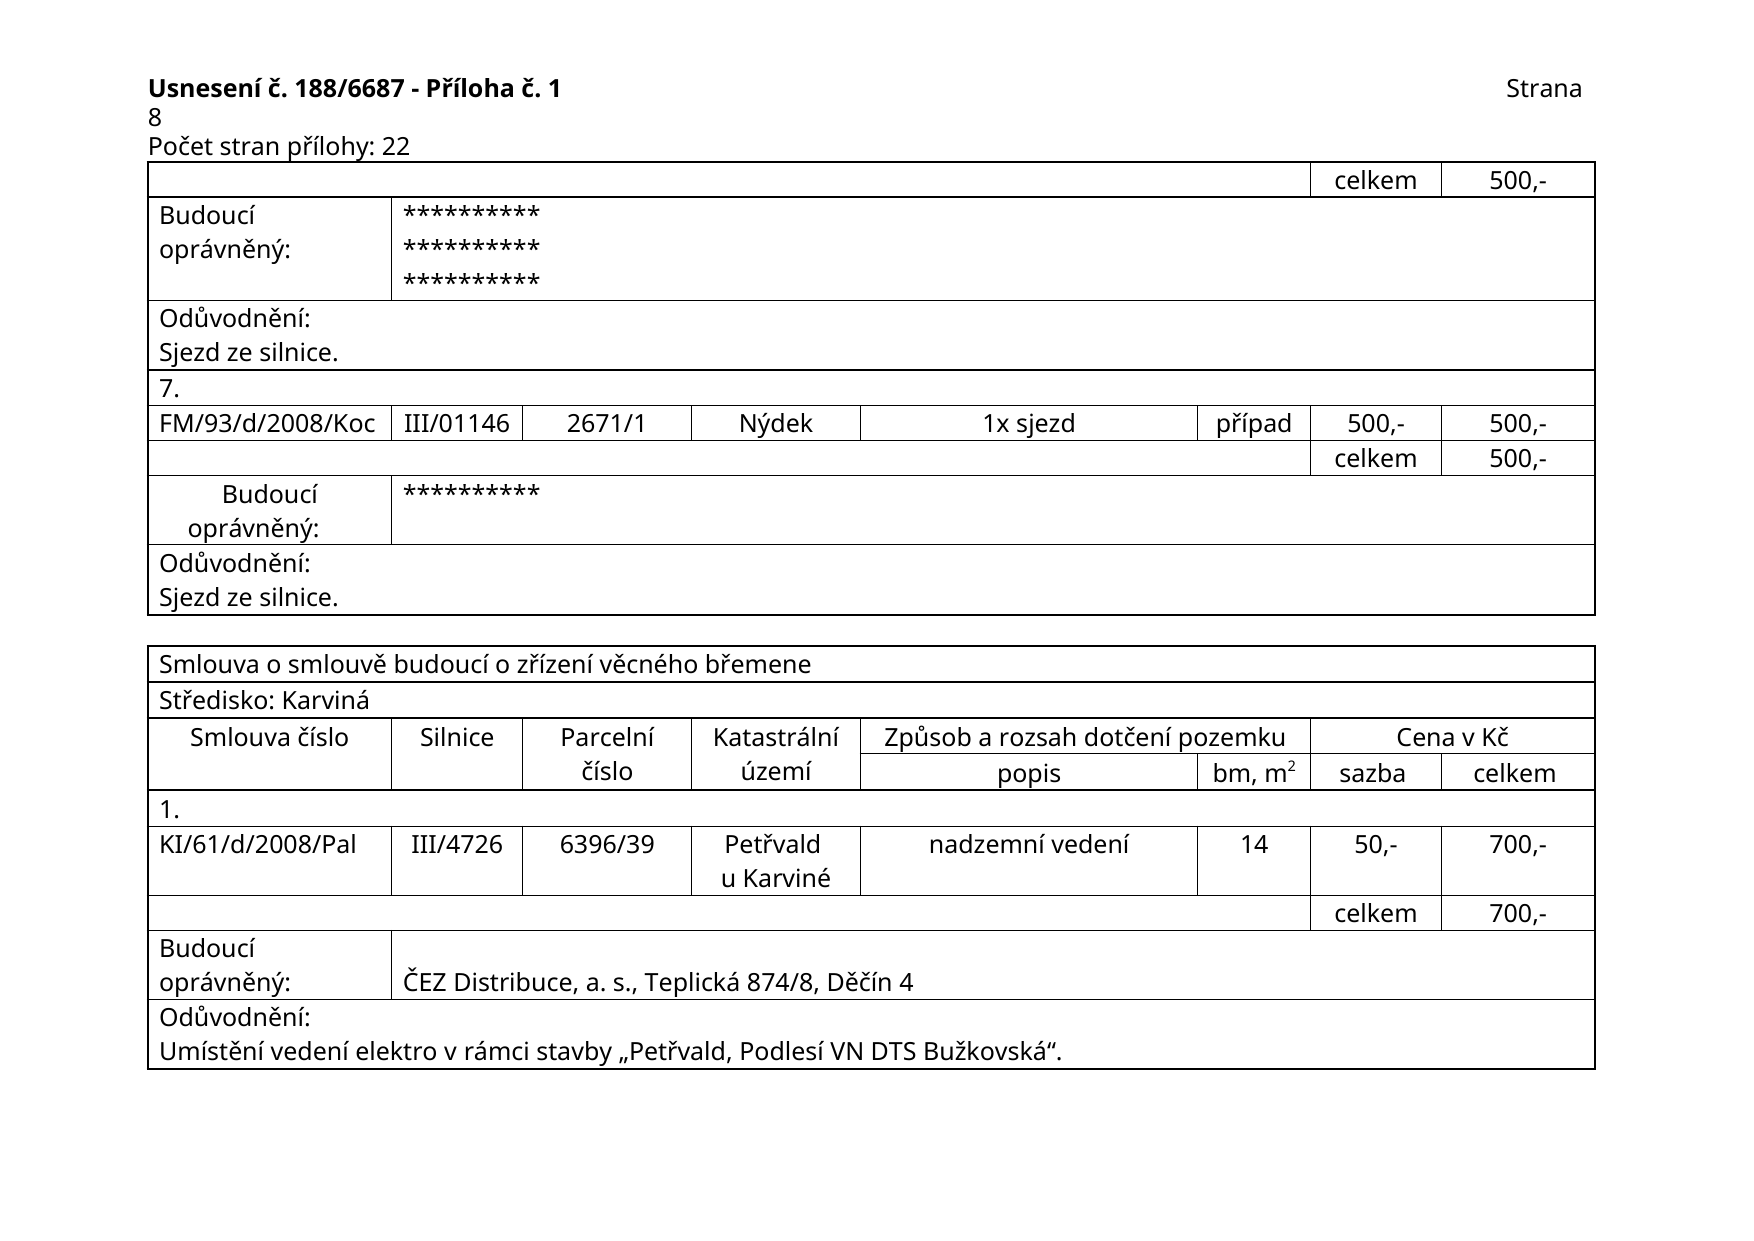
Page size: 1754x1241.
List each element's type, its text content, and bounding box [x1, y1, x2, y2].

table_cell celkem [1311, 441, 1441, 475]
table_cell 50,- [1311, 827, 1441, 895]
table_cell celkem [1311, 163, 1441, 196]
table_cell KI/61/d/2008/Pal [149, 827, 391, 895]
table_header Způsob a rozsah dotčení pozemku [861, 719, 1310, 753]
table_cell nadzemní vedení [861, 827, 1197, 895]
table_cell FM/93/d/2008/Koc [149, 406, 391, 440]
table_cell Budoucí oprávněný: [149, 931, 391, 999]
table_cell Budoucí oprávněný: [149, 476, 391, 544]
table_cell III/4726 [392, 827, 522, 895]
table_cell Odůvodnění: Sjezd ze silnice. [149, 301, 1594, 369]
table_cell Budoucí oprávněný: [149, 198, 391, 300]
table_header Cena v Kč [1311, 719, 1594, 753]
table_cell Katastrální území [692, 719, 860, 789]
table_cell 14 [1198, 827, 1310, 895]
table_cell 1. [149, 791, 1594, 826]
table_cell ********** [392, 476, 1594, 544]
table_header Smlouva o smlouvě budoucí o zřízení věcného břemene [149, 647, 1594, 681]
table_cell případ [1198, 406, 1310, 440]
table_cell 500,- [1311, 406, 1441, 440]
table_cell Nýdek [692, 406, 860, 440]
table_cell 700,- [1442, 827, 1594, 895]
table_cell sazba [1311, 754, 1441, 789]
table_cell bm, m2 [1198, 754, 1310, 789]
table_cell 1x sjezd [861, 406, 1197, 440]
table_cell Středisko: Karviná [149, 683, 1594, 717]
table_cell Odůvodnění: Sjezd ze silnice. [149, 545, 1594, 613]
table_cell [149, 441, 1310, 475]
table_cell ČEZ Distribuce, a. s., Teplická 874/8, Děčín 4 [392, 931, 1594, 999]
table_cell 500,- [1442, 406, 1594, 440]
table_cell popis [861, 754, 1197, 789]
table_cell Parcelní číslo [523, 719, 691, 789]
table_cell Odůvodnění: Umístění vedení elektro v rámci stavby „Petřvald, Podlesí VN DTS Bužkovská“. [149, 1000, 1594, 1068]
table_cell 500,- [1442, 163, 1594, 196]
table_cell Silnice [392, 719, 522, 789]
table_cell [149, 163, 1310, 196]
table_cell 7. [149, 371, 1594, 405]
table_cell 500,- [1442, 441, 1594, 475]
table_cell Petřvald u Karviné [692, 827, 860, 895]
table_cell celkem [1442, 754, 1594, 789]
table_cell 2671/1 [523, 406, 691, 440]
table_cell 6396/39 [523, 827, 691, 895]
table_cell Smlouva číslo [149, 719, 391, 789]
table_cell [149, 896, 1310, 930]
table_cell 700,- [1442, 896, 1594, 930]
table_cell celkem [1311, 896, 1441, 930]
table_cell III/01146 [392, 406, 522, 440]
table_cell ********** ********** ********** [392, 198, 1594, 300]
